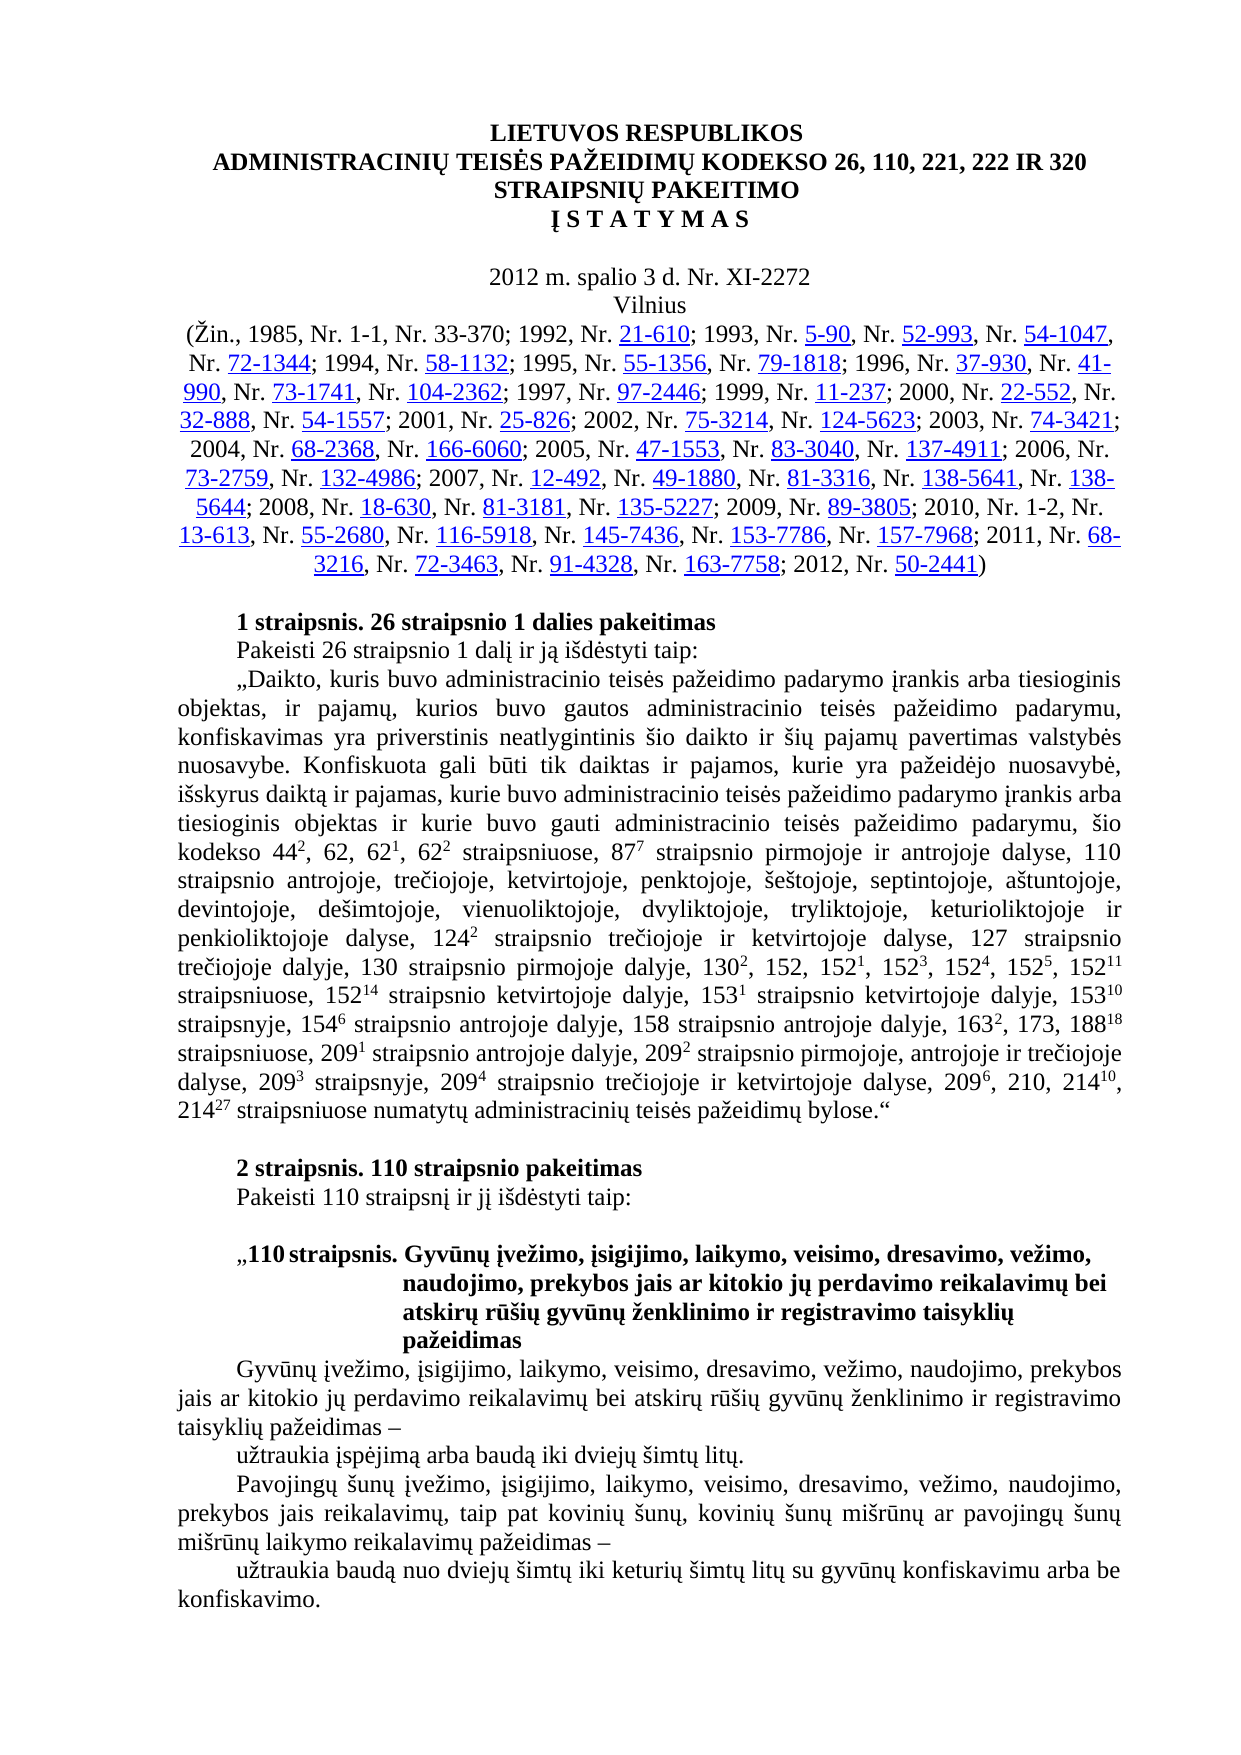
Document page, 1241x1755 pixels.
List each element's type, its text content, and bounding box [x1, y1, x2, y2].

text Gyvūnų įvežimo, įsigijimo, laikymo, veisimo, dresavimo, vežimo, naudojimo, prekybos jais ar kitokio jų perdavimo reikalavimų bei atskirų rūšių gyvūnų ženklinimo ir registravimo taisyklių pažeidimas – [177, 1354, 1122, 1441]
text 1 straipsnis. 26 straipsnio 1 dalies pakeitimas [177, 607, 1122, 636]
text „Daikto, kuris buvo administracinio teisės pažeidimo padarymo įrankis arba tiesioginis objektas, ir pajamų, kurios buvo gautos administracinio teisės pažeidimo padarymu, konfiskavimas yra priverstinis neatlygintinis šio daikto ir šių pajamų pavertimas valstybės nuosavybe. Konfiskuota gali būti tik daiktas ir pajamos, kurie yra pažeidėjo nuosavybė, išskyrus daiktą ir pajamas, kurie buvo administracinio teisės pažeidimo padarymo įrankis arba tiesioginis objektas ir kurie buvo gauti administracinio teisės pažeidimo padarymu, šio kodekso 442, 62, 621, 622 straipsniuose, 877 straipsnio pirmojoje ir antrojoje dalyse, 110 straipsnio antrojoje, trečiojoje, ketvirtojoje, penktojoje, šeštojoje, septintojoje, aštuntojoje, devintojoje, dešimtojoje, vienuoliktojoje, dvyliktojoje, tryliktojoje, keturioliktojoje ir penkioliktojoje dalyse, 1242 straipsnio trečiojoje ir ketvirtojoje dalyse, 127 straipsnio trečiojoje dalyje, 130 straipsnio pirmojoje dalyje, 1302, 152, 1521, 1523, 1524, 1525, 15211 straipsniuose, 15214 straipsnio ketvirtojoje dalyje, 1531 straipsnio ketvirtojoje dalyje, 15310 straipsnyje, 1546 straipsnio antrojoje dalyje, 158 straipsnio antrojoje dalyje, 1632, 173, 18818 straipsniuose, 2091 straipsnio antrojoje dalyje, 2092 straipsnio pirmojoje, antrojoje ir trečiojoje dalyse, 2093 straipsnyje, 2094 straipsnio trečiojoje ir ketvirtojoje dalyse, 2096, 210, 21410, 21427 straipsniuose numatytų administracinių teisės pažeidimų bylose.“ [177, 664, 1122, 1124]
text 2012 m. spalio 3 d. Nr. XI-2272 [177, 262, 1122, 291]
text Pavojingų šunų įvežimo, įsigijimo, laikymo, veisimo, dresavimo, vežimo, naudojimo, prekybos jais reikalavimų, taip pat kovinių šunų, kovinių šunų mišrūnų ar pavojingų šunų mišrūnų laikymo reikalavimų pažeidimas – [177, 1469, 1122, 1556]
text 2 straipsnis. 110 straipsnio pakeitimas [177, 1153, 1122, 1182]
text LIETUVOS RESPUBLIKOS ADMINISTRACINIŲ TEISĖS PAŽEIDIMŲ KODEKSO 26, 110, 221, 222 IR 320 STRAIPSNIŲ PAKEITIMO Į S T A T Y M A S [177, 118, 1122, 233]
text (Žin., 1985, Nr. 1-1, Nr. 33-370; 1992, Nr. 21-610; 1993, Nr. 5-90, Nr. 52-993, Nr. 54-1047, Nr. 72-1344; 1994, Nr. 58-1132; 1995, Nr. 55-1356, Nr. 79-1818; 1996, Nr. 37-930, Nr. 41-990, Nr. 73-1741, Nr. 104-2362; 1997, Nr. 97-2446; 1999, Nr. 11-237; 2000, Nr. 22-552, Nr. 32-888, Nr. 54-1557; 2001, Nr. 25-826; 2002, Nr. 75-3214, Nr. 124-5623; 2003, Nr. 74-3421; 2004, Nr. 68-2368, Nr. 166-6060; 2005, Nr. 47-1553, Nr. 83-3040, Nr. 137-4911; 2006, Nr. 73-2759, Nr. 132-4986; 2007, Nr. 12-492, Nr. 49-1880, Nr. 81-3316, Nr. 138-5641, Nr. 138-5644; 2008, Nr. 18-630, Nr. 81-3181, Nr. 135-5227; 2009, Nr. 89-3805; 2010, Nr. 1-2, Nr. 13-613, Nr. 55-2680, Nr. 116-5918, Nr. 145-7436, Nr. 153-7786, Nr. 157-7968; 2011, Nr. 68-3216, Nr. 72-3463, Nr. 91-4328, Nr. 163-7758; 2012, Nr. 50-2441) [177, 319, 1122, 578]
text Vilnius [177, 291, 1122, 319]
text užtraukia įspėjimą arba baudą iki dviejų šimtų litų. [177, 1441, 1122, 1469]
text Pakeisti 110 straipsnį ir jį išdėstyti taip: [177, 1182, 1122, 1211]
text „110 straipsnis. Gyvūnų įvežimo, įsigijimo, laikymo, veisimo, dresavimo, vežimo, naudojimo, prekybos jais ar kitokio jų perdavimo reikalavimų bei atskirų rūšių gyvūnų ženklinimo ir registravimo taisyklių pažeidimas [236, 1239, 1122, 1354]
text užtraukia baudą nuo dviejų šimtų iki keturių šimtų litų su gyvūnų konfiskavimu arba be konfiskavimo. [177, 1556, 1122, 1613]
text Pakeisti 26 straipsnio 1 dalį ir ją išdėstyti taip: [177, 636, 1122, 664]
